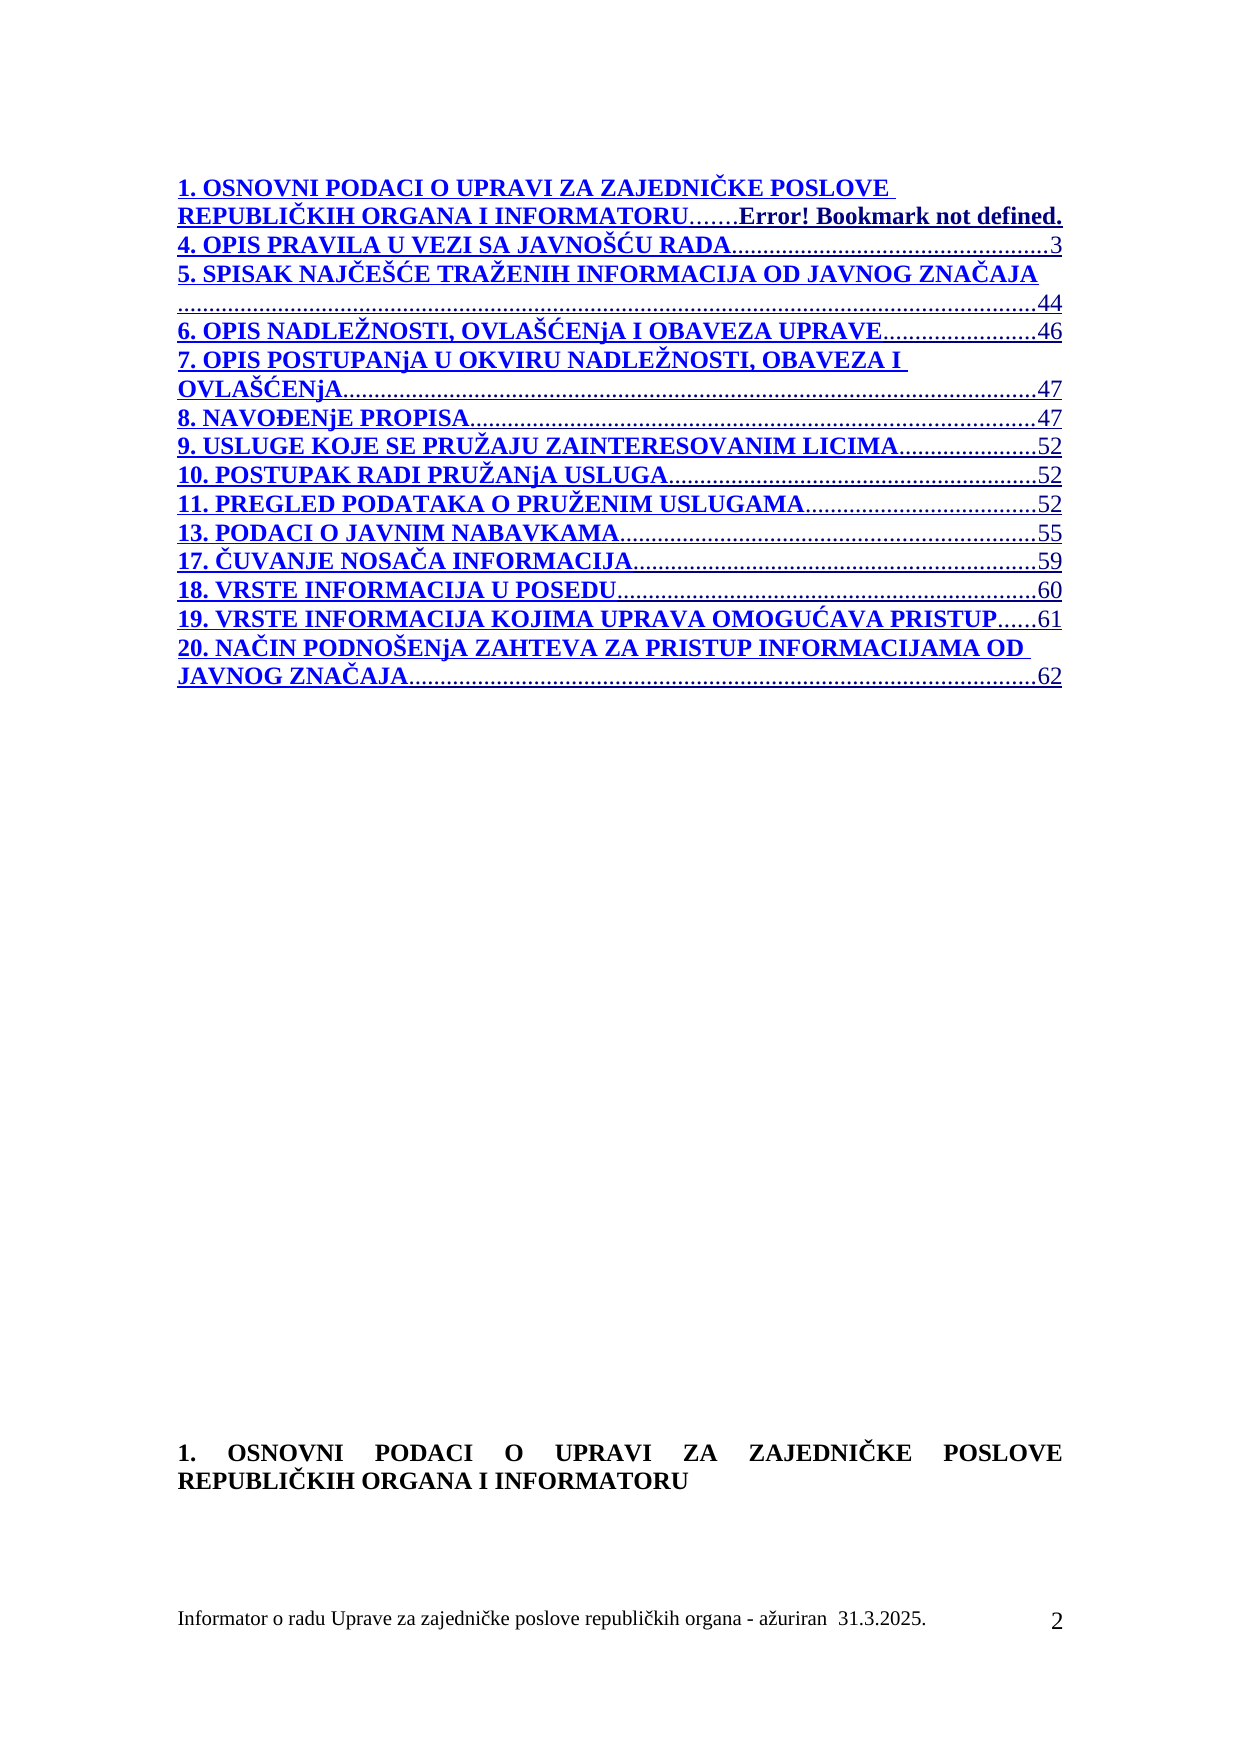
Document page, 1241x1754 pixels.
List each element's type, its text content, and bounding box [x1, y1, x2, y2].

text 10. POSTUPAK RADI PRUŽANјA USLUGA 52 [177, 460, 1063, 489]
text 7. OPIS POSTUPANјA U OKVIRU NADLEŽNOSTI, OBAVEZA I OVLAŠĆENјA 47 [177, 345, 1063, 403]
text 1. OSNOVNI PODACI O UPRAVI ZA ZAJEDNIČKE POSLOVE REPUBLIČKIH ORGANA I INFORMATORU Error! Bookmark not defined. [177, 173, 1063, 226]
text 20. NAČIN PODNOŠENјA ZAHTEVA ZA PRISTUP INFORMACIJAMA OD JAVNOG ZNAČAJA 62 [177, 633, 1063, 690]
subtitle 1. OSNOVNI PODACI O UPRAVI ZA ZAJEDNIČKE POSLOVE REPUBLIČKIH ORGANA I INFORMATORU [177, 1438, 1063, 1495]
text 5. SPISAK NAJČEŠĆE TRAŽENIH INFORMACIJA OD JAVNOG ZNAČAJA 44 [177, 259, 1063, 316]
text 17. ČUVANJE NOSAČA INFORMACIJA 59 [177, 546, 1063, 575]
text 8. NAVOĐENјE PROPISA 47 [177, 403, 1063, 431]
text 13. PODACI O JAVNIM NABAVKAMA 55 [177, 518, 1063, 546]
text 18. VRSTE INFORMACIJA U POSEDU 60 [177, 575, 1063, 604]
text 6. OPIS NADLEŽNOSTI, OVLAŠĆENјA I OBAVEZA UPRAVE 46 [177, 316, 1063, 345]
text 11. PREGLED PODATAKA O PRUŽENIM USLUGAMA 52 [177, 489, 1063, 518]
text 9. USLUGE KOJE SE PRUŽAJU ZAINTERESOVANIM LICIMA 52 [177, 431, 1063, 460]
text 4. OPIS PRAVILA U VEZI SA JAVNOŠĆU RADA 3 [177, 230, 1063, 259]
text 19. VRSTE INFORMACIJA KOJIMA UPRAVA OMOGUĆAVA PRISTUP 61 [177, 604, 1063, 633]
